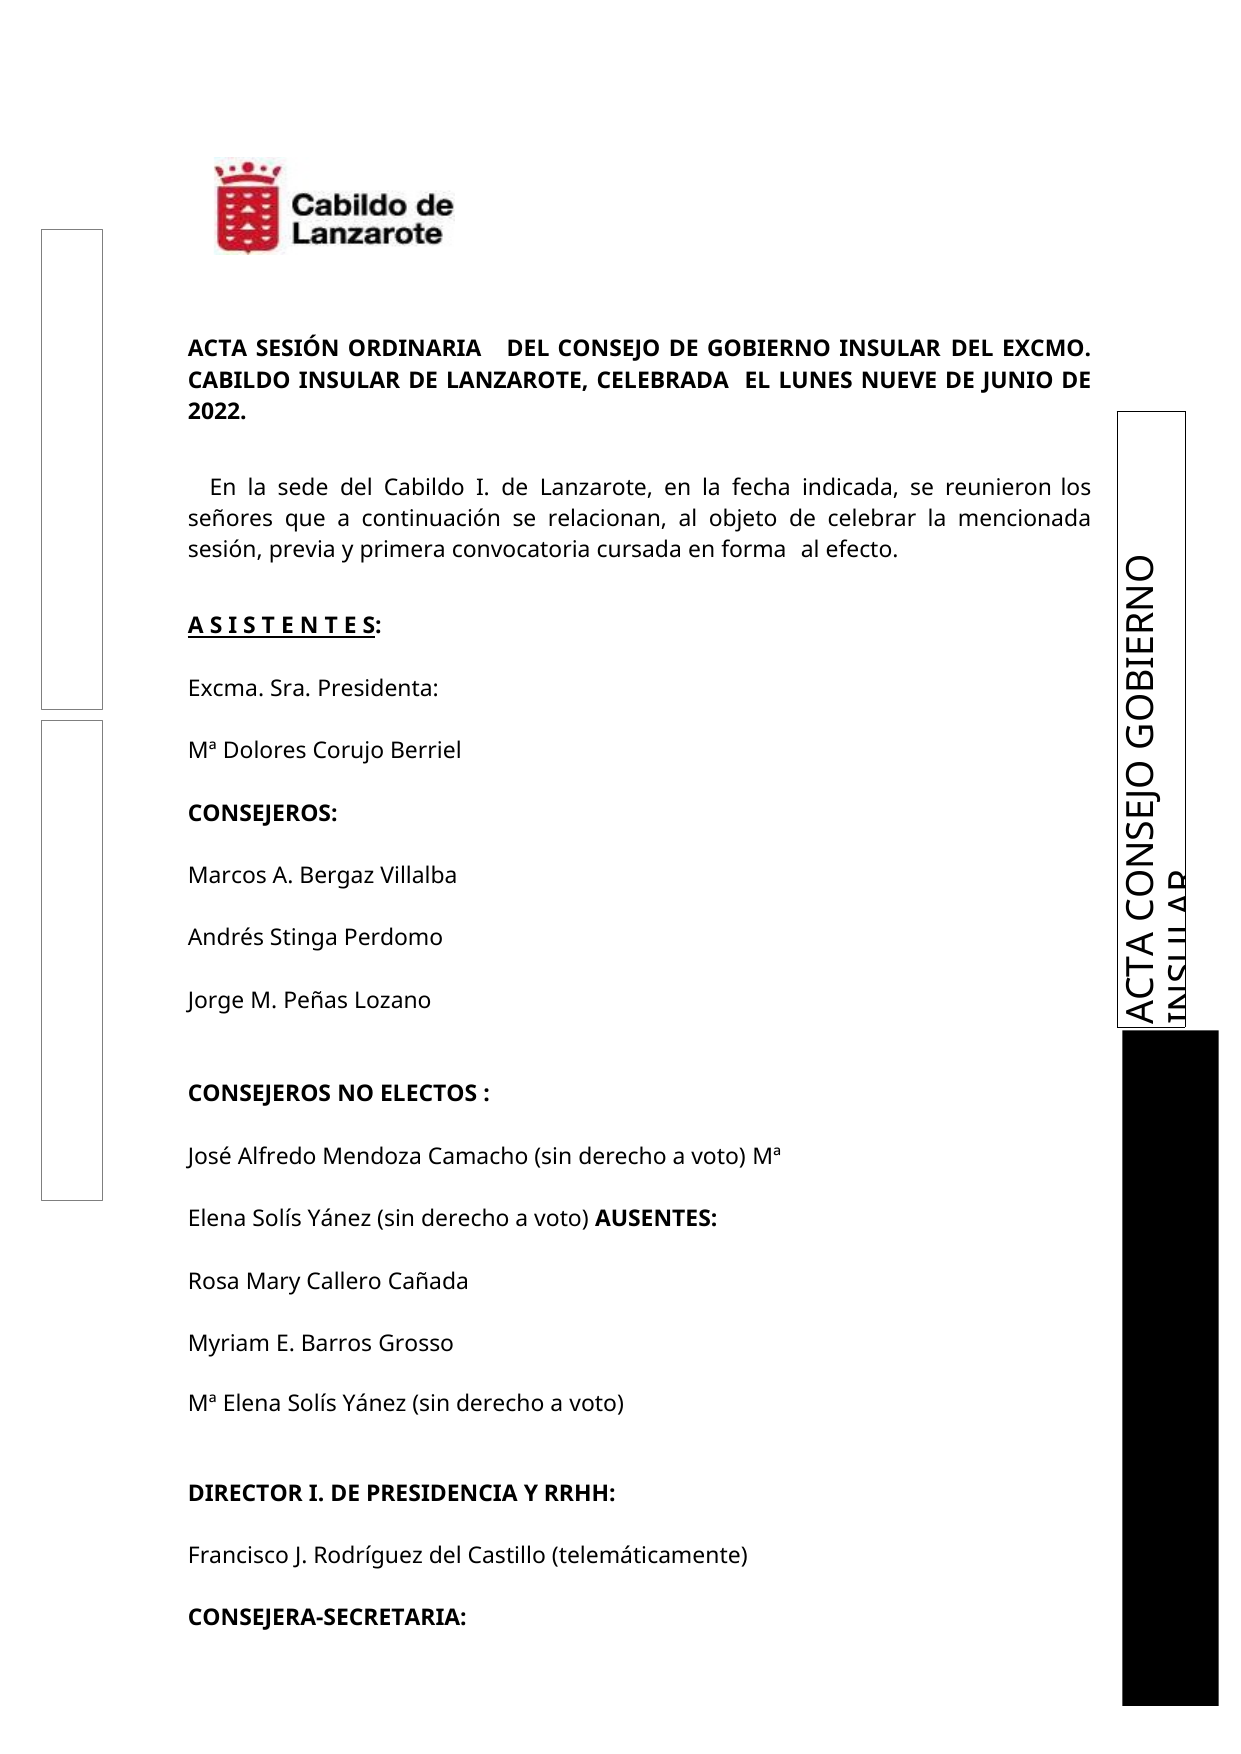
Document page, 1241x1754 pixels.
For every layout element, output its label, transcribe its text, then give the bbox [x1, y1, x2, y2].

subtitle ACTA SESIÓN ORDINARIA DEL CONSEJO DE GOBIERNO INSULAR DEL EXCMO. CABILDO INSULAR DE LANZAROTE, CELEBRADA EL LUNES NUEVE DE JUNIO DE 2022. [188, 332, 1091, 426]
text Francisco J. Rodríguez del Castillo (telemáticamente) [188, 1539, 1122, 1570]
text En la sede del Cabildo I. de Lanzarote, en la fecha indicada, se reunieron los señores que a continuación se relacionan, al objeto de celebrar la mencionada sesión, previa y primera convocatoria cursada en forma al efecto. [188, 471, 1091, 565]
text Marcos A. Bergaz Villalba Andrés Stinga Perdomo Jorge M. Peñas Lozano [188, 859, 481, 1015]
text ACTA CONSEJO GOBIERNO INSULAR [1118, 414, 1183, 1027]
subtitle CONSEJEROS: [188, 797, 1117, 828]
subtitle DIRECTOR I. DE PRESIDENCIA Y RRHH: [188, 1477, 1122, 1508]
picture [213, 157, 455, 255]
subtitle CONSEJERA-SECRETARIA: [188, 1601, 1122, 1633]
text A S I S T E N T E S: [188, 609, 1117, 641]
text Mª Dolores Corujo Berriel [188, 734, 1117, 765]
text Mª Elena Solís Yánez (sin derecho a voto) [188, 1390, 1122, 1417]
subtitle CONSEJEROS NO ELECTOS : [188, 1077, 1122, 1108]
text Rosa Mary Callero Cañada Myriam E. Barros Grosso [188, 1265, 492, 1358]
text José Alfredo Mendoza Camacho (sin derecho a voto) Mª Elena Solís Yánez (sin derecho a voto) AUSENTES: [188, 1140, 795, 1233]
text Excma. Sra. Presidenta: [188, 672, 1117, 703]
